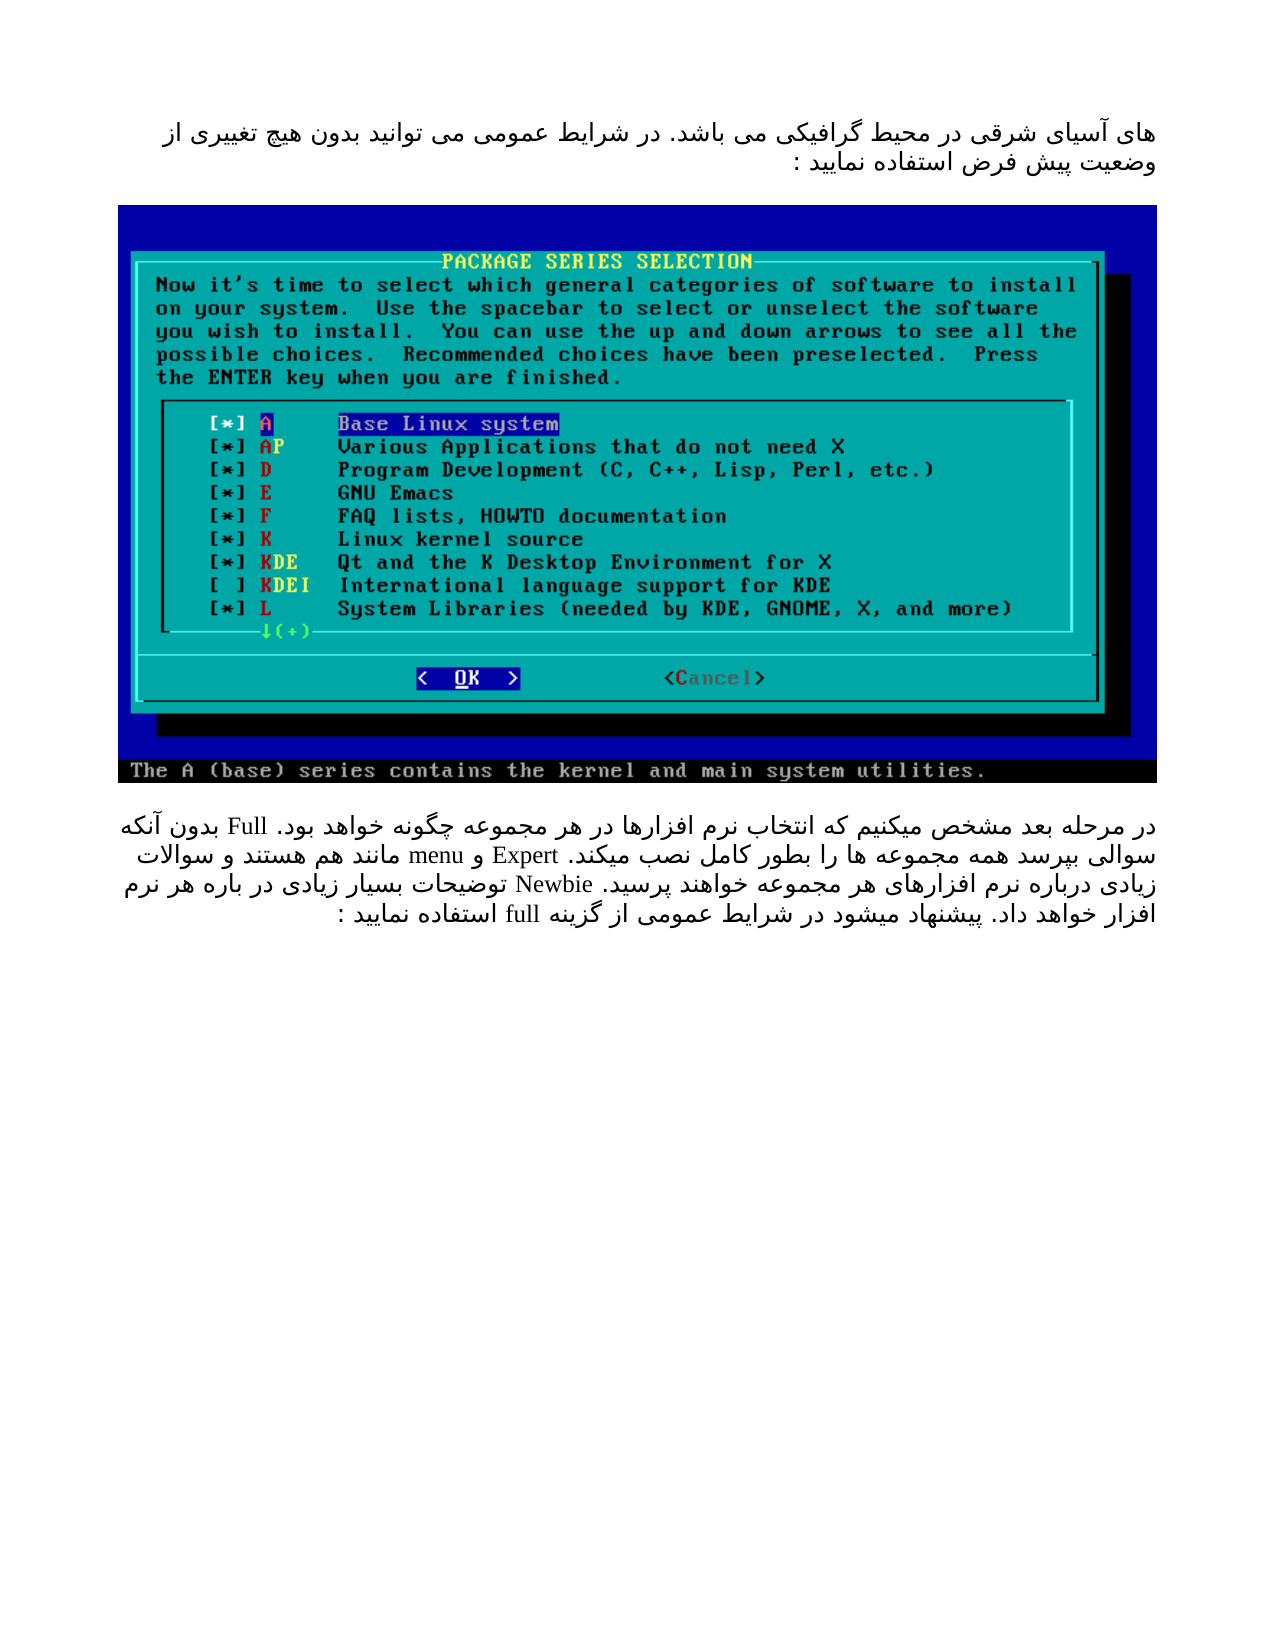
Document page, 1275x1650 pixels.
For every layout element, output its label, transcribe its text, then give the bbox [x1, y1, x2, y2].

text در مرحله بعد مشخص میکنیم که انتخاب نرم افزارها در هر مجموعه چگونه خواهد بود. Full بدون آنکه سوالی بپرسد همه مجموعه ها را بطور کامل نصب میکند. Expert و menu مانند هم هستند و سوالات زیادی درباره نرم افزارهای هر مجموعه خواهند پرسید. Newbie توضیحات بسیار زیادی در باره هر نرم افزار خواهد داد. پیشنهاد میشود در شرایط عمومی از گزینه full استفاده نمایید : [118, 811, 1157, 928]
picture [118, 205, 1157, 783]
text در پنجره بعد می بایست مجموعه های نرم افزارهایی که باید نصب شوند را انتخاب کنیم. به شکل پش فرض، غیر از KDEI ، همه مجموعه ها انتخاب شده اند.مجموعه KDEI مربوط به پشتیبانی زبان های آسیای شرقی در محیط گرافیکی می باشد. در شرایط عمومی می توانید بدون هیچ تغییری از وضعیت پیش فرض استفاده نمایید : [118, 118, 1157, 176]
